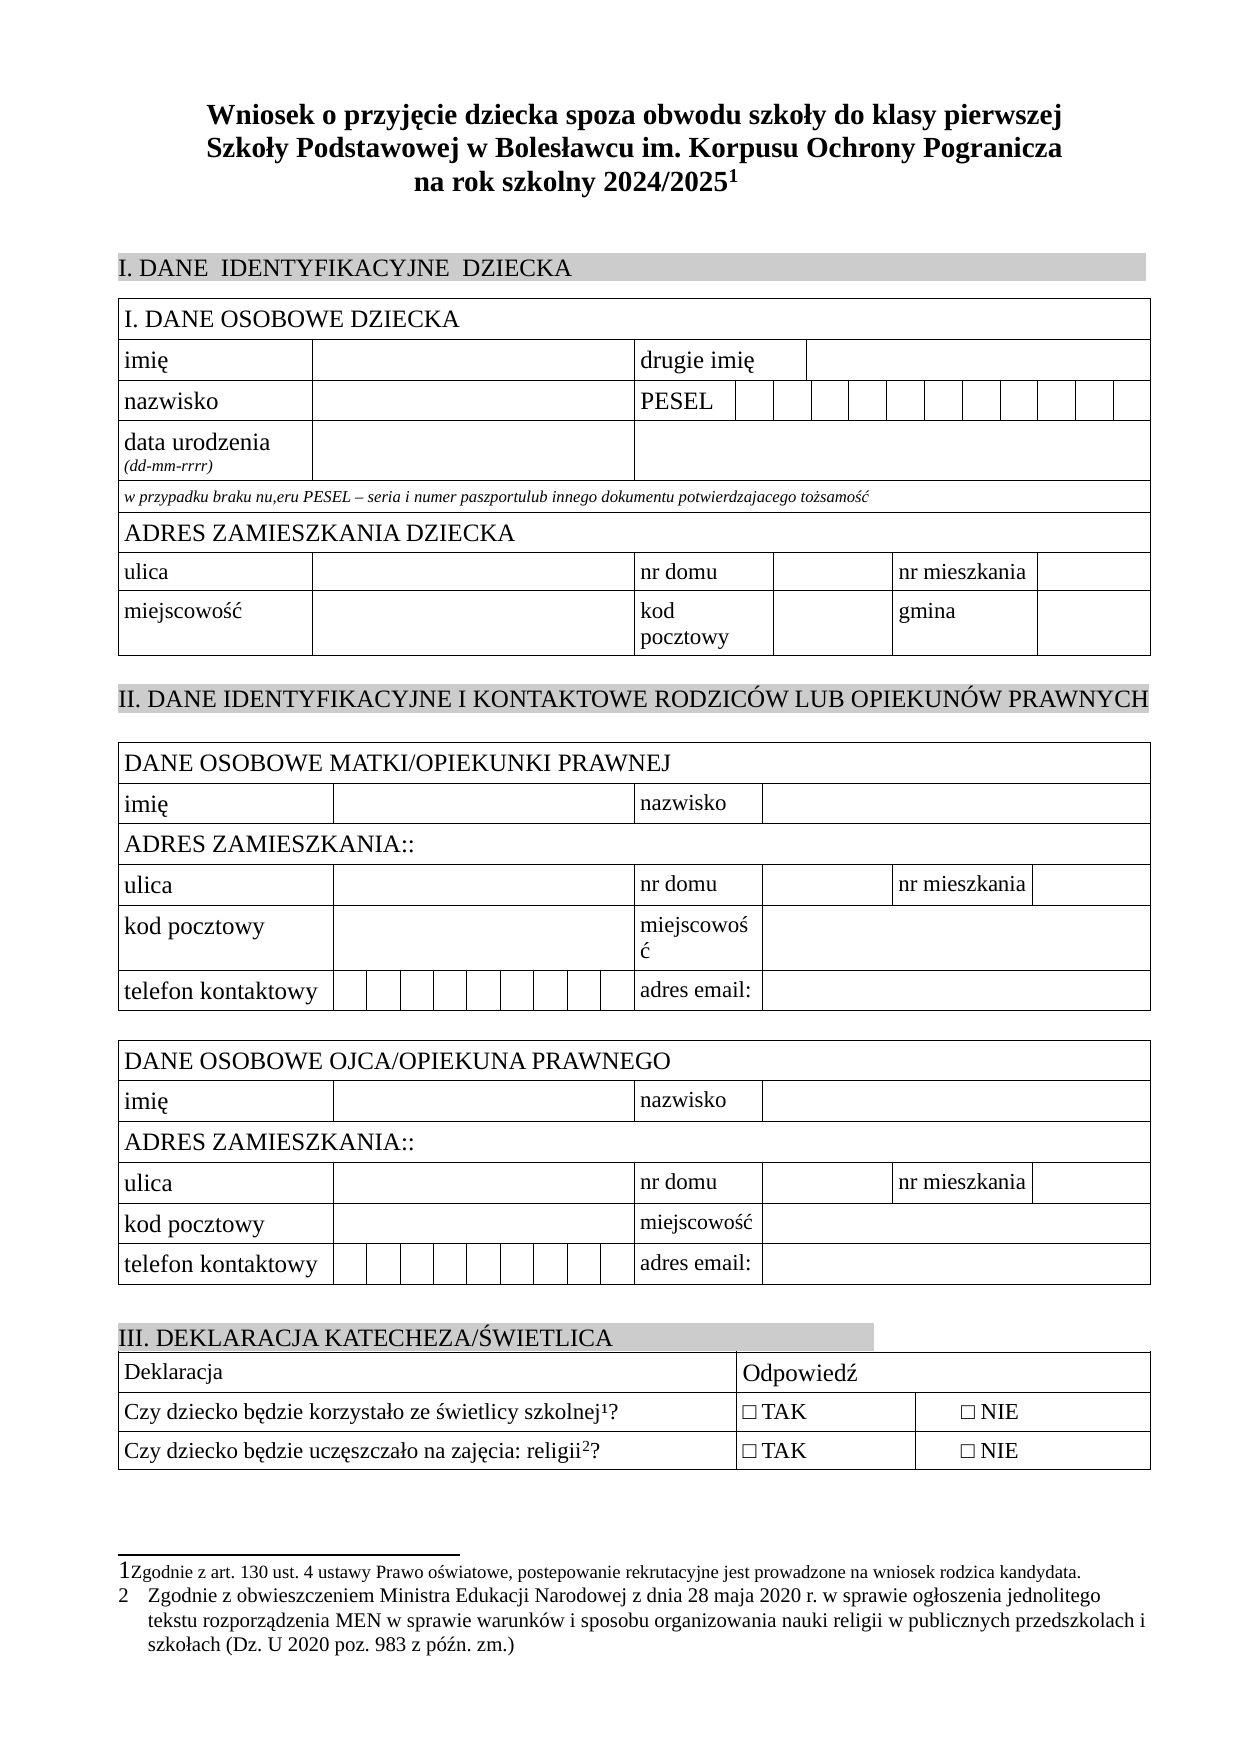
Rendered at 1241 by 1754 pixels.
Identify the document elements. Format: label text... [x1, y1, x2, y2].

table_cell Czy dziecko będzie uczęszczało na zajęcia: religii? [119, 1432, 736, 1469]
table_cell [334, 865, 634, 905]
table_cell miejscowość [119, 591, 312, 655]
table_cell [501, 971, 533, 1010]
table_header I. DANE OSOBOWE DZIECKA [119, 299, 1150, 339]
table_cell kod pocztowy [119, 1204, 333, 1243]
table_cell [601, 971, 634, 1010]
table_header DANE OSOBOWE OJCA/OPIEKUNA PRAWNEGO [119, 1041, 1150, 1080]
table_cell [963, 381, 1000, 420]
table_cell [501, 1244, 533, 1284]
table_cell [849, 381, 886, 420]
table_cell [763, 1081, 1150, 1121]
text I. DANE IDENTYFIKACYJNE DZIECKA [118, 253, 1151, 281]
text II. DANE IDENTYFIKACYJNE I KONTAKTOWE RODZICÓW LUB OPIEKUNÓW PRAWNYCH [118, 684, 1151, 713]
table_cell [313, 421, 634, 480]
table_cell [774, 591, 892, 655]
table_cell [1038, 381, 1075, 420]
table_cell [334, 1163, 634, 1202]
table_header Deklaracja [119, 1353, 736, 1392]
table_cell [763, 906, 1150, 969]
table_cell [763, 784, 1150, 823]
table_cell ADRES ZAMIESZKANIA:: [119, 1122, 1150, 1162]
table_cell [601, 1244, 634, 1284]
table_cell ulica [119, 1163, 333, 1202]
text na rok szkolny 2024/2025 [118, 164, 1151, 197]
table_cell [534, 971, 567, 1010]
table_cell nr domu [635, 865, 762, 905]
table_cell [807, 340, 1150, 379]
table_cell telefon kontaktowy [119, 1244, 333, 1284]
table_cell [1038, 553, 1150, 590]
table_cell [334, 1244, 366, 1284]
table_cell [736, 381, 773, 420]
table_cell [812, 381, 848, 420]
table_cell [534, 1244, 567, 1284]
text Wniosek o przyjęcie dziecka spoza obwodu szkoły do klasy pierwszej [118, 97, 1151, 130]
table_cell ADRES ZAMIESZKANIA DZIECKA [119, 513, 1150, 552]
table_cell nr domu [635, 1163, 762, 1202]
table_cell imię [119, 340, 312, 379]
table_cell kod pocztowy [635, 591, 773, 655]
table_cell gmina [893, 591, 1037, 655]
table_cell [1033, 1163, 1150, 1202]
table_cell [313, 340, 634, 379]
table_cell □ TAK [737, 1393, 915, 1431]
table_cell [313, 591, 634, 655]
table_cell adres email: [635, 971, 762, 1010]
table_cell nr domu [635, 553, 773, 590]
table_cell nr mieszkania [893, 865, 1032, 905]
table_cell [334, 1204, 634, 1243]
table_cell data urodzenia (dd-mm-rrrr) [119, 421, 312, 480]
table_cell □ NIE [916, 1432, 1150, 1469]
table_header Odpowiedź [737, 1353, 1150, 1392]
table_cell [334, 784, 634, 823]
table_cell □ NIE [916, 1393, 1150, 1431]
table_cell [434, 971, 466, 1010]
table_cell [367, 1244, 400, 1284]
table_cell [334, 971, 366, 1010]
table_cell [774, 553, 892, 590]
table_cell [763, 865, 892, 905]
table_cell [635, 421, 1150, 480]
table_cell [887, 381, 924, 420]
table_cell miejscowość [635, 906, 762, 969]
table_cell ADRES ZAMIESZKANIA:: [119, 824, 1150, 864]
text Zgodnie z art. 130 ust. 4 ustawy Prawo oświatowe, postepowanie rekrutacyjne jest prowadzone na wniosek rodzica kandydata. [118, 1555, 1151, 1583]
table_cell ulica [119, 553, 312, 590]
table_cell [401, 971, 433, 1010]
table_cell [1114, 381, 1150, 420]
table_cell [467, 1244, 500, 1284]
text III. DEKLARACJA KATECHEZA/ŚWIETLICA [118, 1323, 1151, 1351]
table_cell [467, 971, 500, 1010]
table_header DANE OSOBOWE MATKI/OPIEKUNKI PRAWNEJ [119, 743, 1150, 783]
table_cell [367, 971, 400, 1010]
table_cell drugie imię [635, 340, 806, 379]
table_cell [1033, 865, 1150, 905]
table_cell adres email: [635, 1244, 762, 1284]
table_cell ulica [119, 865, 333, 905]
table_cell telefon kontaktowy [119, 971, 333, 1010]
table_cell [568, 1244, 600, 1284]
table_cell [1038, 591, 1150, 655]
table_cell nazwisko [635, 1081, 762, 1121]
table_cell [774, 381, 811, 420]
table_cell [763, 971, 1150, 1010]
table_cell [313, 381, 634, 420]
table_cell [1076, 381, 1113, 420]
table_cell [1001, 381, 1037, 420]
table_cell nr mieszkania [893, 553, 1037, 590]
table_cell nr mieszkania [893, 1163, 1032, 1202]
table_cell nazwisko [635, 784, 762, 823]
table_cell imię [119, 784, 333, 823]
table_cell [334, 906, 634, 969]
table_cell miejscowość [635, 1204, 762, 1243]
table_cell kod pocztowy [119, 906, 333, 969]
table_cell [401, 1244, 433, 1284]
table_cell [568, 971, 600, 1010]
table_cell [334, 1081, 634, 1121]
table_cell [434, 1244, 466, 1284]
text Szkoły Podstawowej w Bolesławcu im. Korpusu Ochrony Pogranicza [118, 130, 1151, 164]
table_cell nazwisko [119, 381, 312, 420]
table_cell [763, 1244, 1150, 1284]
table_cell imię [119, 1081, 333, 1121]
table_cell w przypadku braku nu,eru PESEL – seria i numer paszportulub innego dokumentu potwierdzajacego tożsamość [119, 481, 1150, 511]
table_cell [313, 553, 634, 590]
table_cell [925, 381, 962, 420]
table_cell [763, 1163, 892, 1202]
table_cell [763, 1204, 1150, 1243]
table_cell □ TAK [737, 1432, 915, 1469]
table_cell Czy dziecko będzie korzystało ze świetlicy szkolnej¹? [119, 1393, 736, 1431]
table_cell PESEL [635, 381, 735, 420]
